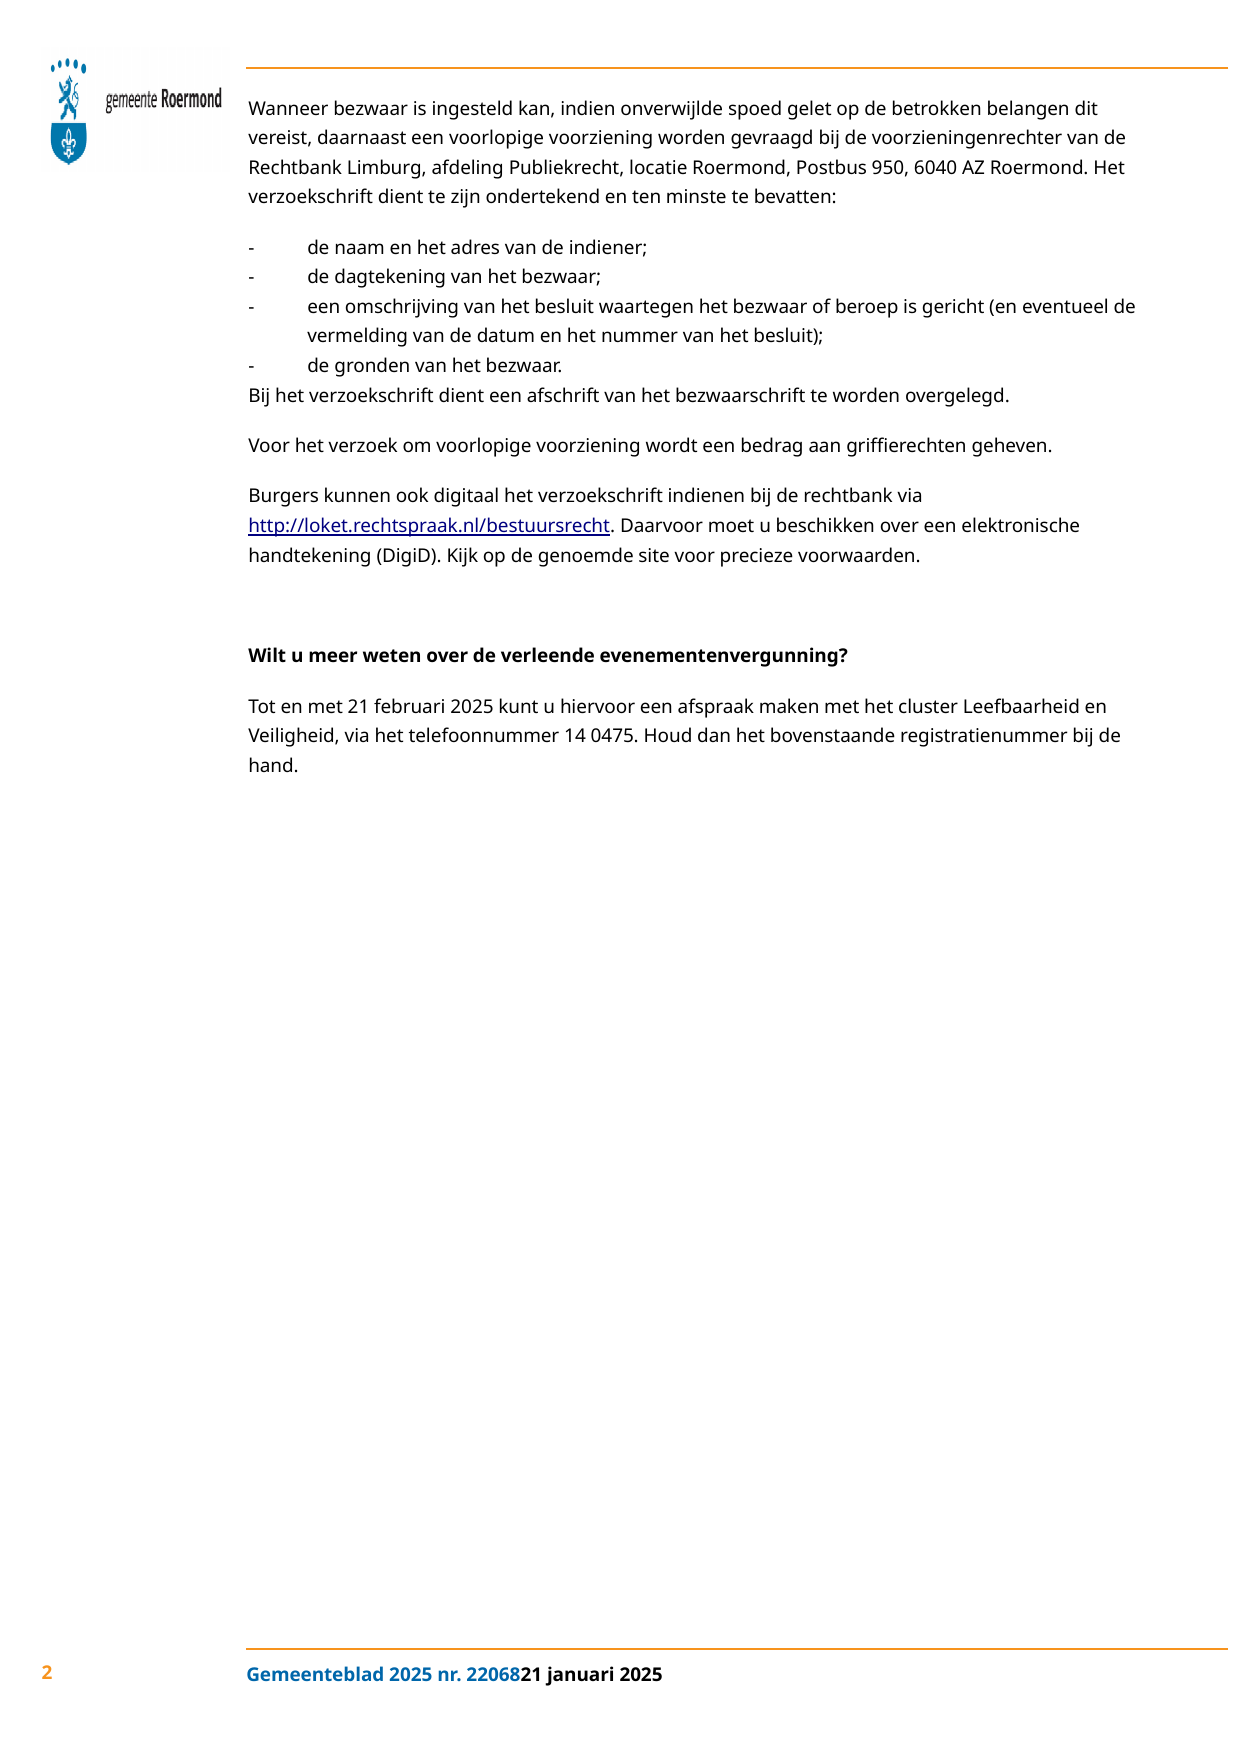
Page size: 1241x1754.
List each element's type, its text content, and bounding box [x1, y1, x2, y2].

text Wilt u meer weten over de verleende evenementenvergunning? [248, 643, 1152, 668]
text Bij het verzoekschrift dient een afschrift van het bezwaarschrift te worden overgelegd. [248, 382, 1152, 408]
text Voor het verzoek om voorlopige voorziening wordt een bedrag aan griffierechten geheven. [248, 432, 1152, 458]
list de gronden van het bezwaar. [248, 352, 1152, 378]
picture [41, 47, 231, 172]
list de naam en het adres van de indiener; [248, 234, 1152, 260]
text Tot en met 21 februari 2025 kunt u hiervoor een afspraak maken met het cluster Leefbaarheid en Veiligheid, via het telefoonnummer 14 0475. Houd dan het bovenstaande registratienummer bij de hand. [248, 693, 1152, 778]
text Wanneer bezwaar is ingesteld kan, indien onverwijlde spoed gelet op de betrokken belangen dit vereist, daarnaast een voorlopige voorziening worden gevraagd bij de voorzieningenrechter van de Rechtbank Limburg, afdeling Publiekrecht, locatie Roermond, Postbus 950, 6040 AZ Roermond. Het verzoekschrift dient te zijn ondertekend en ten minste te bevatten: [248, 95, 1152, 209]
text Burgers kunnen ook digitaal het verzoekschrift indienen bij de rechtbank via http://loket.rechtspraak.nl/bestuursrecht. Daarvoor moet u beschikken over een elektronische handtekening (DigiD). Kijk op de genoemde site voor precieze voorwaarden. [248, 483, 1152, 568]
list een omschrijving van het besluit waartegen het bezwaar of beroep is gericht (en eventueel de vermelding van de datum en het nummer van het besluit); [248, 293, 1152, 348]
list de dagtekening van het bezwaar; [248, 263, 1152, 289]
